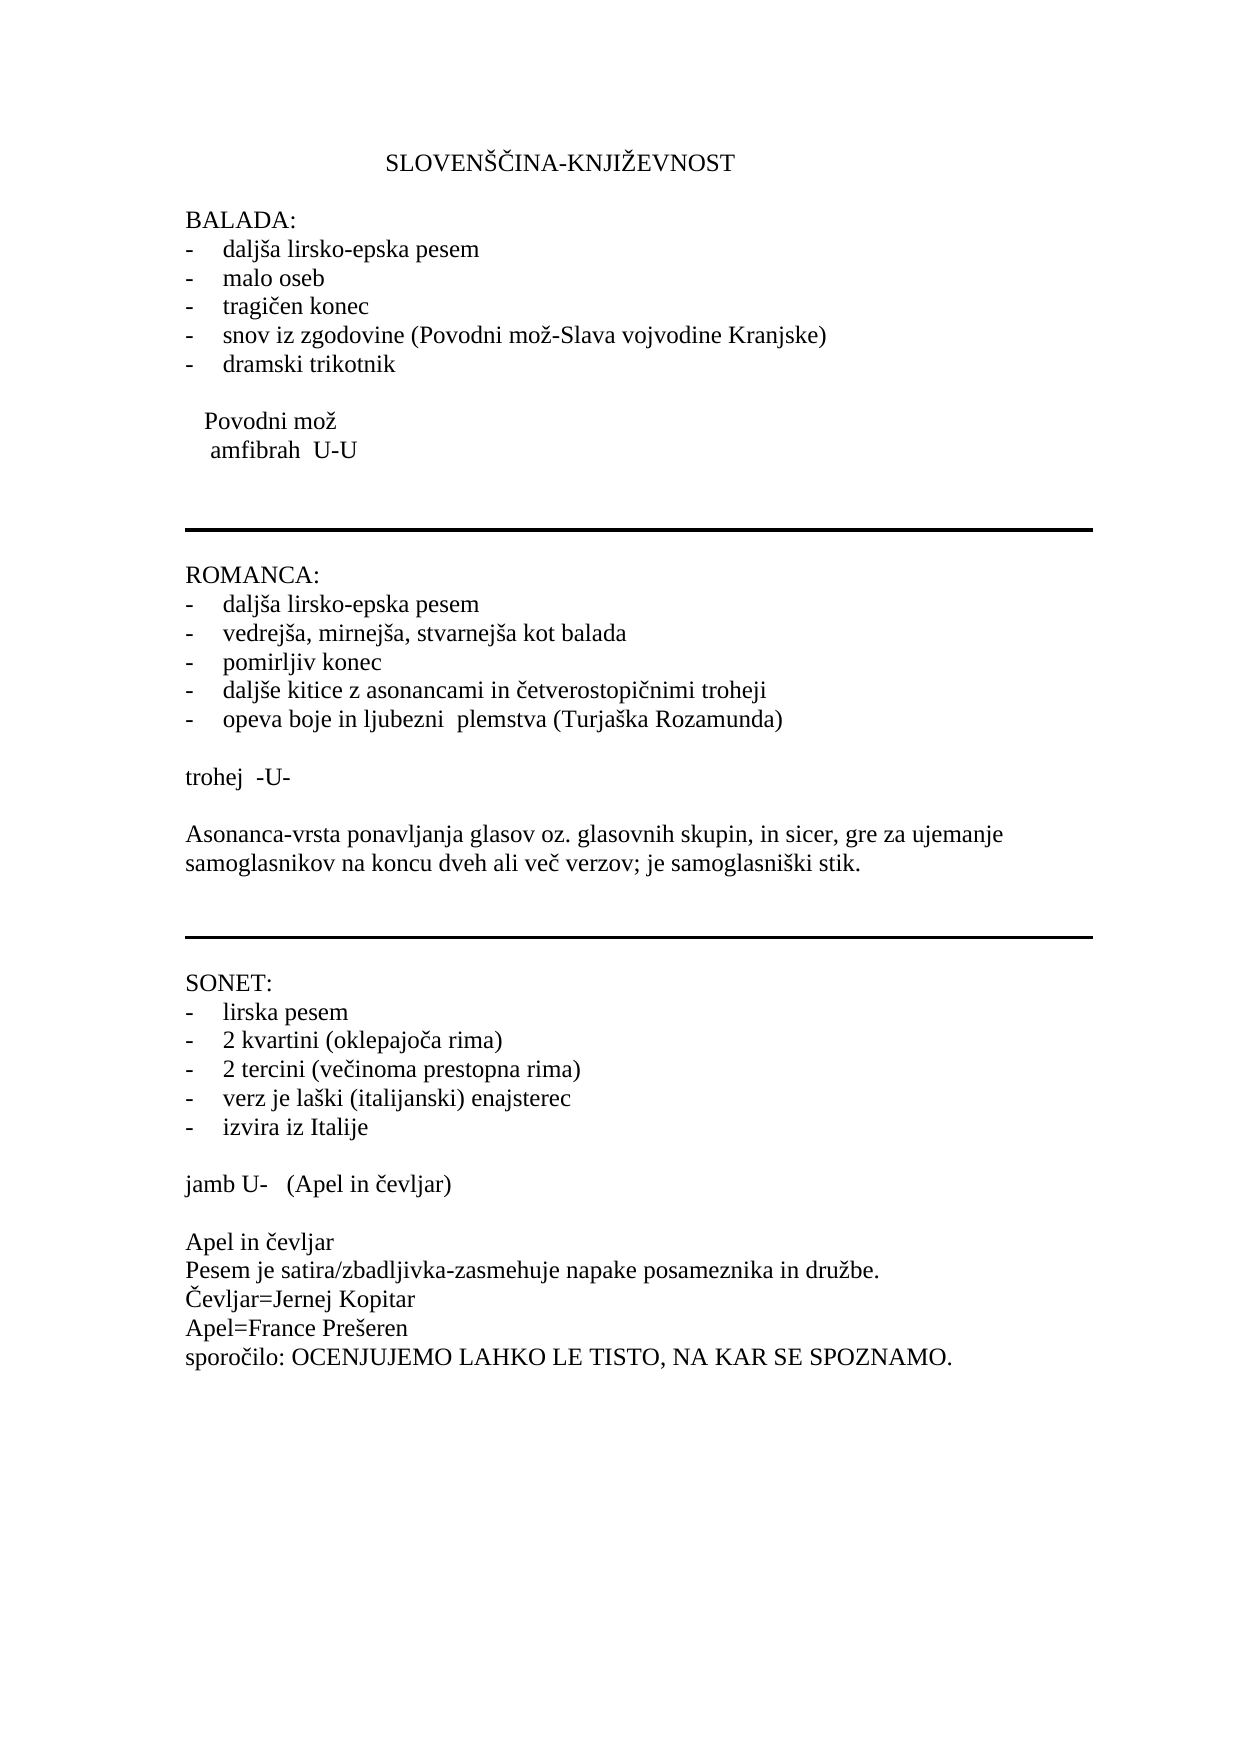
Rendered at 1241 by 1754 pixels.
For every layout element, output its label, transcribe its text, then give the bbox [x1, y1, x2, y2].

text SONET: [185, 968, 1093, 997]
text jamb U- (Apel in čevljar) [148, 1169, 1093, 1198]
text amfibrah U-U [185, 435, 1093, 528]
text SLOVENŠČINA-KNJIŽEVNOST [148, 148, 1093, 176]
text Pesem je satira/zbadljivka-zasmehuje napake posameznika in družbe. [148, 1256, 1093, 1284]
list verz je laški (italijanski) enajsterec [185, 1083, 1093, 1112]
list lirska pesem [185, 997, 1093, 1026]
text sporočilo: OCENJUJEMO LAHKO LE TISTO, NA KAR SE SPOZNAMO. [148, 1342, 1093, 1371]
list daljša lirsko-epska pesem [185, 589, 1093, 618]
list snov iz zgodovine (Povodni mož-Slava vojvodine Kranjske) [185, 320, 1093, 349]
list 2 tercini (večinoma prestopna rima) [185, 1054, 1093, 1083]
text Apel in čevljar [148, 1227, 1093, 1256]
list izvira iz Italije [185, 1112, 1093, 1141]
text Povodni mož [185, 406, 1093, 435]
list opeva boje in ljubezni plemstva (Turjaška Rozamunda) [185, 704, 1093, 733]
list daljše kitice z asonancami in četverostopičnimi troheji [185, 675, 1093, 704]
list daljša lirsko-epska pesem [185, 234, 1093, 263]
list malo oseb [185, 263, 1093, 291]
list tragičen konec [185, 291, 1093, 320]
text Asonanca-vrsta ponavljanja glasov oz. glasovnih skupin, in sicer, gre za ujemanje samoglasnikov na koncu dveh ali več verzov; je samoglasniški stik. [185, 819, 1093, 877]
list dramski trikotnik [185, 349, 1093, 378]
text BALADA: [148, 205, 1093, 234]
text Čevljar=Jernej Kopitar [148, 1284, 1093, 1313]
text trohej -U- [185, 762, 1093, 790]
list 2 kvartini (oklepajoča rima) [185, 1026, 1093, 1054]
list pomirljiv konec [185, 647, 1093, 675]
text Apel=France Prešeren [148, 1313, 1093, 1342]
list vedrejša, mirnejša, stvarnejša kot balada [185, 618, 1093, 647]
text ROMANCA: [185, 560, 1093, 589]
